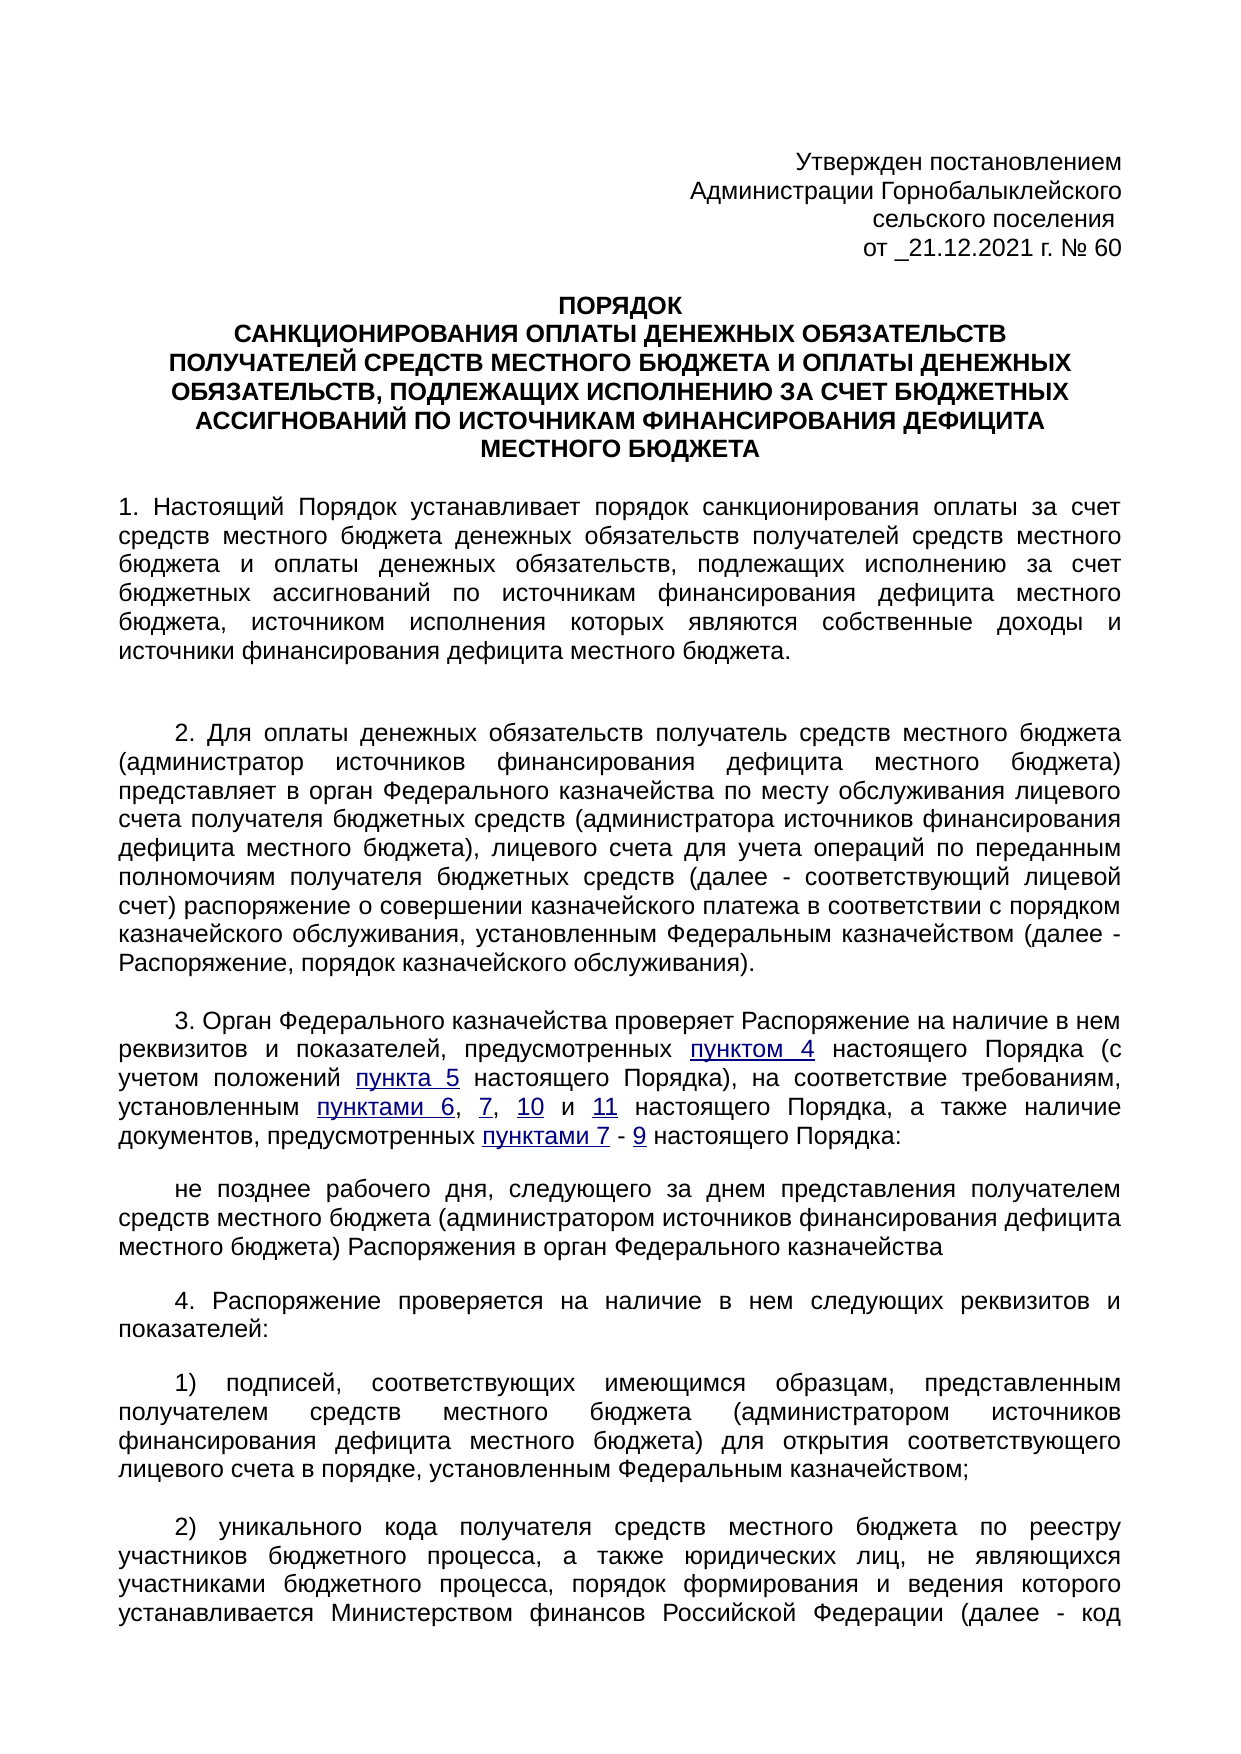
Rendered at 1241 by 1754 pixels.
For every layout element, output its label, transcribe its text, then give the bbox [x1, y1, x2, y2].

title АССИГНОВАНИЙ ПО ИСТОЧНИКАМ ФИНАНСИРОВАНИЯ ДЕФИЦИТА [118, 406, 1122, 434]
text сельского поселения [118, 204, 1122, 233]
text не позднее рабочего дня, следующего за днем представления получателем средств местного бюджета (администратором источников финансирования дефицита местного бюджета) Распоряжения в орган Федерального казначейства [118, 1174, 1122, 1261]
text 4. Распоряжение проверяется на наличие в нем следующих реквизитов и показателей: [118, 1286, 1122, 1343]
text Администрации Горнобалыклейского [118, 176, 1122, 204]
title ОБЯЗАТЕЛЬСТВ, ПОДЛЕЖАЩИХ ИСПОЛНЕНИЮ ЗА СЧЕТ БЮДЖЕТНЫХ [118, 377, 1122, 406]
text 3. Орган Федерального казначейства проверяет Распоряжение на наличие в нем реквизитов и показателей, предусмотренных пунктом 4 настоящего Порядка (с учетом положений пункта 5 настоящего Порядка), на соответствие требованиям, установленным пунктами 6, 7, 10 и 11 настоящего Порядка, а также наличие документов, предусмотренных пунктами 7 - 9 настоящего Порядка: [118, 1006, 1122, 1149]
title МЕСТНОГО БЮДЖЕТА [118, 434, 1122, 463]
text 1) подписей, соответствующих имеющимся образцам, представленным получателем средств местного бюджета (администратором источников финансирования дефицита местного бюджета) для открытия соответствующего лицевого счета в порядке, установленным Федеральным казначейством; [118, 1368, 1122, 1483]
title ПОРЯДОК [118, 291, 1122, 319]
text 1. Настоящий Порядок устанавливает порядок санкционирования оплаты за счет средств местного бюджета денежных обязательств получателей средств местного бюджета и оплаты денежных обязательств, подлежащих исполнению за счет бюджетных ассигнований по источникам финансирования дефицита местного бюджета, источником исполнения которых являются собственные доходы и источники финансирования дефицита местного бюджета. [118, 492, 1122, 664]
text 2) уникального кода получателя средств местного бюджета по реестру участников бюджетного процесса, а также юридических лиц, не являющихся участниками бюджетного процесса, порядок формирования и ведения которого устанавливается Министерством финансов Российской Федерации (далее - код [118, 1512, 1122, 1627]
text 2. Для оплаты денежных обязательств получатель средств местного бюджета (администратор источников финансирования дефицита местного бюджета) представляет в орган Федерального казначейства по месту обслуживания лицевого счета получателя бюджетных средств (администратора источников финансирования дефицита местного бюджета), лицевого счета для учета операций по переданным полномочиям получателя бюджетных средств (далее - соответствующий лицевой счет) распоряжение о совершении казначейского платежа в соответствии с порядком казначейского обслуживания, установленным Федеральным казначейством (далее - Распоряжение, порядок казначейского обслуживания). [118, 718, 1122, 977]
subtitle Утвержден постановлением [118, 147, 1122, 176]
text от _21.12.2021 г. № 60 [118, 233, 1122, 262]
title САНКЦИОНИРОВАНИЯ ОПЛАТЫ ДЕНЕЖНЫХ ОБЯЗАТЕЛЬСТВ [118, 319, 1122, 348]
title ПОЛУЧАТЕЛЕЙ СРЕДСТВ МЕСТНОГО БЮДЖЕТА И ОПЛАТЫ ДЕНЕЖНЫХ [118, 348, 1122, 377]
